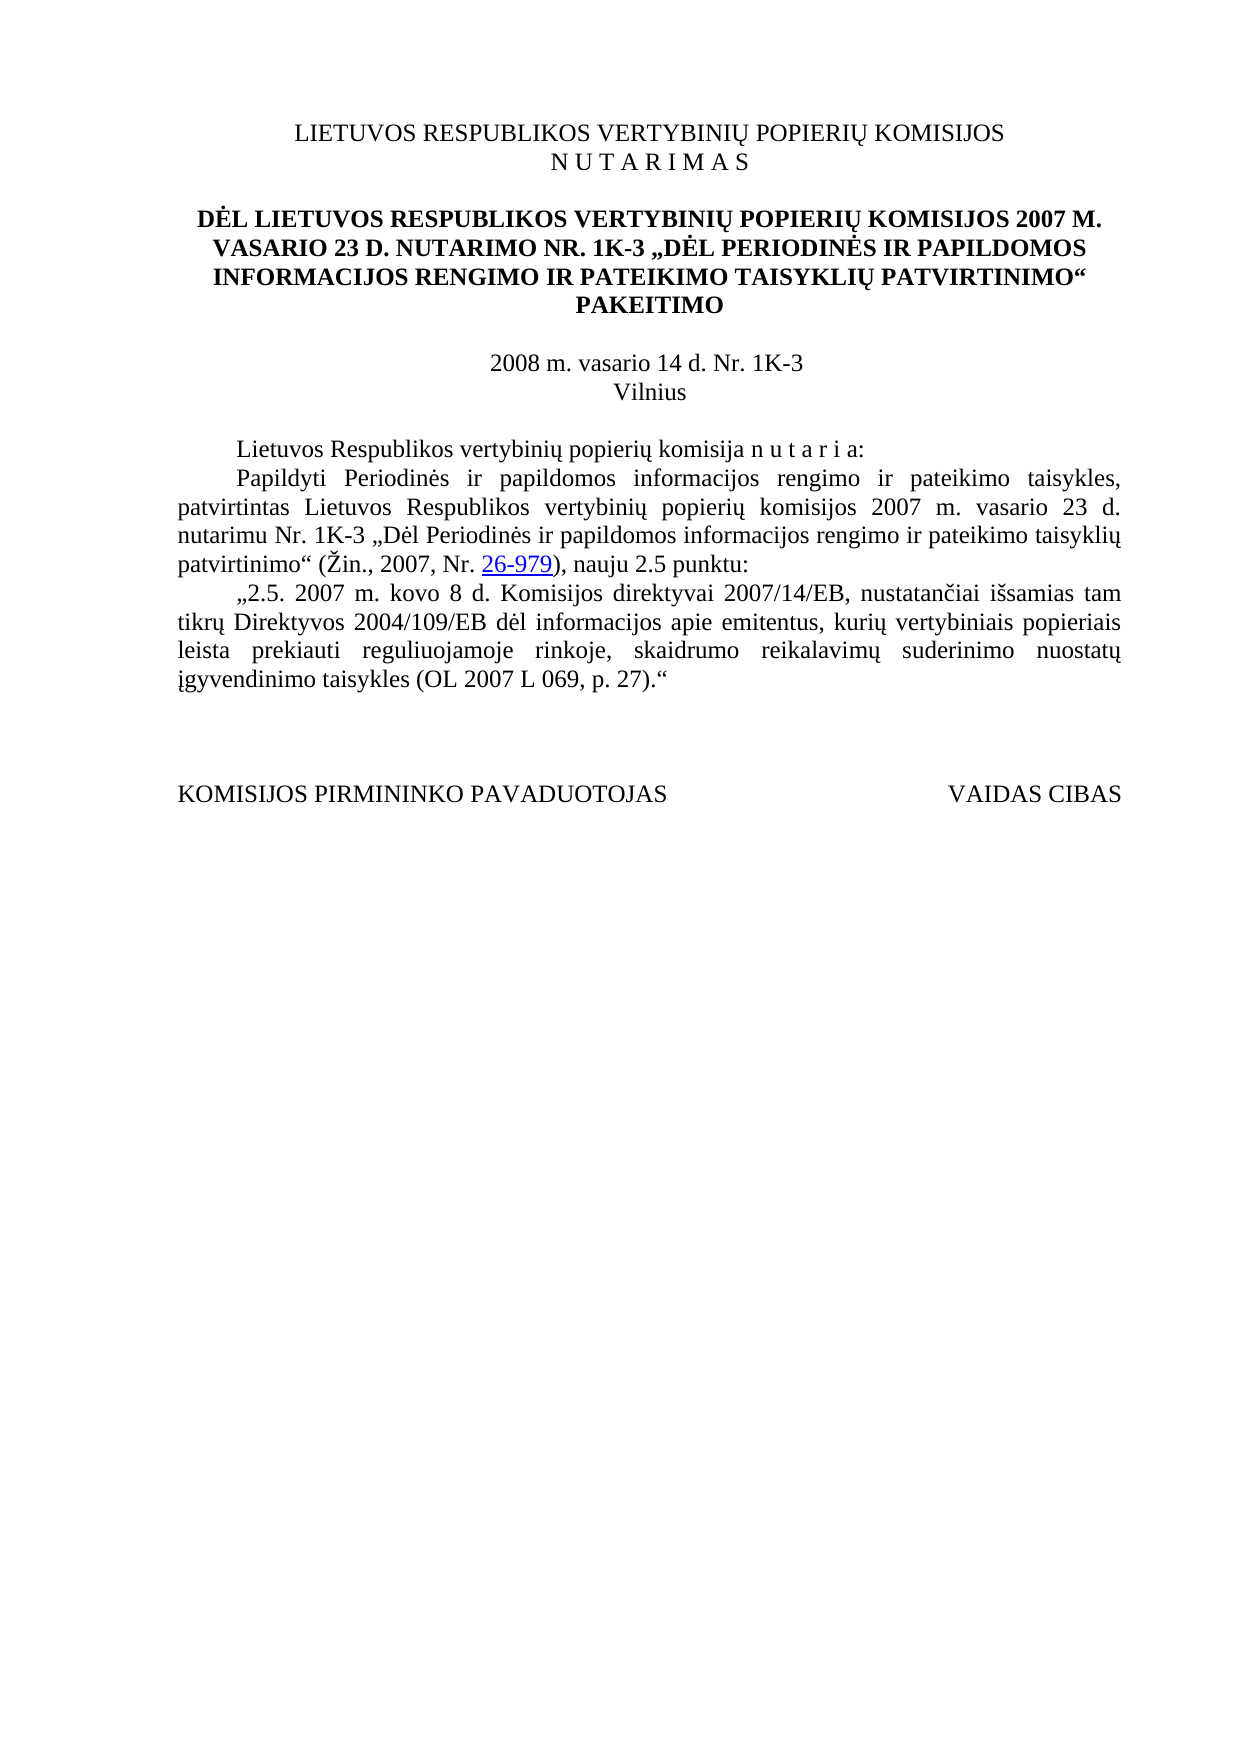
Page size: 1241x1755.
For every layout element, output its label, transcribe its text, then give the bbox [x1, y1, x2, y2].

text KOMISIJOS PIRMININKO PAVADUOTOJAS VAIDAS CIBAS [177, 779, 1122, 808]
text LIETUVOS RESPUBLIKOS VERTYBINIŲ POPIERIŲ KOMISIJOS [177, 118, 1122, 147]
text VASARIO 23 D. NUTARIMO NR. 1K-3 „DĖL PERIODINĖS IR PAPILDOMOS INFORMACIJOS RENGIMO IR PATEIKIMO TAISYKLIŲ PATVIRTINIMO“ PAKEITIMO [177, 233, 1122, 319]
text NUTARIMAS [177, 147, 1122, 176]
text Papildyti Periodinės ir papildomos informacijos rengimo ir pateikimo taisykles, patvirtintas Lietuvos Respublikos vertybinių popierių komisijos 2007 m. vasario 23 d. nutarimu Nr. 1K-3 „Dėl Periodinės ir papildomos informacijos rengimo ir pateikimo taisyklių patvirtinimo“ (Žin., 2007, Nr. 26-979), nauju 2.5 punktu: [177, 463, 1122, 578]
text „2.5. 2007 m. kovo 8 d. Komisijos direktyvai 2007/14/EB, nustatančiai išsamias tam tikrų Direktyvos 2004/109/EB dėl informacijos apie emitentus, kurių vertybiniais popieriais leista prekiauti reguliuojamoje rinkoje, skaidrumo reikalavimų suderinimo nuostatų įgyvendinimo taisykles (OL 2007 L 069, p. 27).“ [177, 578, 1122, 693]
text Lietuvos Respublikos vertybinių popierių komisija nutaria: [177, 434, 1122, 463]
text Vilnius [177, 377, 1122, 406]
text DĖL LIETUVOS RESPUBLIKOS VERTYBINIŲ POPIERIŲ KOMISIJOS 2007 M. [177, 204, 1122, 233]
text 2008 m. vasario 14 d. Nr. 1K-3 [177, 348, 1122, 377]
